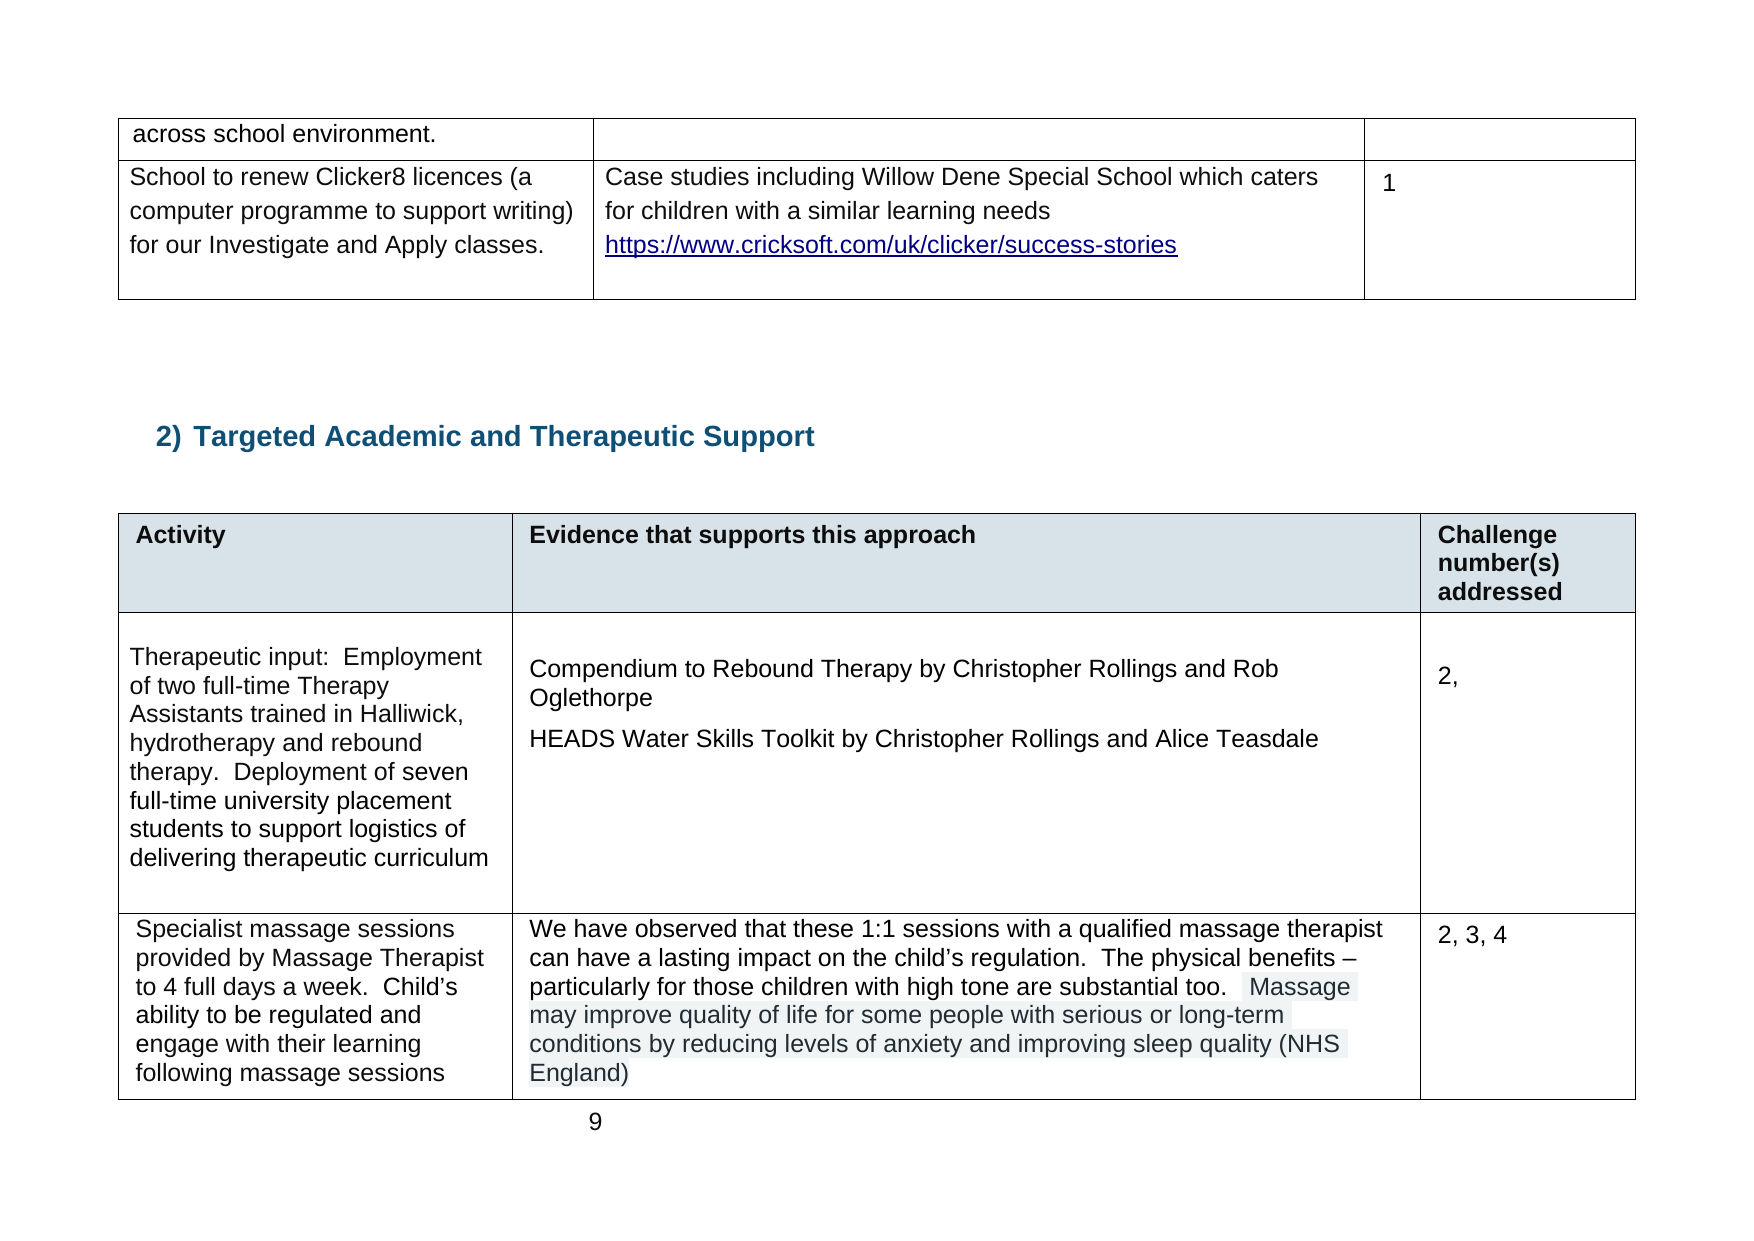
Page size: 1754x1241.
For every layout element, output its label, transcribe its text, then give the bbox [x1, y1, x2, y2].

table_cell [1365, 119, 1635, 160]
table_cell Compendium to Rebound Therapy by Christopher Rollings and Rob Oglethorpe HEADS Water Skills Toolkit by Christopher Rollings and Alice Teasdale [513, 613, 1420, 913]
table_cell 2, 3, 4 [1421, 914, 1635, 1099]
table_header Evidence that supports this approach [513, 514, 1420, 612]
table_cell We have observed that these 1:1 sessions with a qualified massage therapist can have a lasting impact on the child’s regulation. The physical benefits – particularly for those children with high tone are substantial too. Massage may improve quality of life for some people with serious or long-term conditions by reducing levels of anxiety and improving sleep quality (NHS England) [513, 914, 1420, 1099]
table_cell Therapeutic input: Employment of two full-time Therapy Assistants trained in Halliwick, hydrotherapy and rebound therapy. Deployment of seven full-time university placement students to support logistics of delivering therapeutic curriculum [119, 613, 512, 913]
table_header Challenge number(s) addressed [1421, 514, 1635, 612]
subtitle Targeted Academic and Therapeutic Support [156, 419, 1636, 453]
table_cell Case studies including Willow Dene Special School which caters for children with a similar learning needs https://www.cricksoft.com/uk/clicker/success-stories [594, 161, 1364, 299]
table_cell School to renew Clicker8 licences (a computer programme to support writing) for our Investigate and Apply classes. [119, 161, 593, 299]
table_header Activity [119, 514, 512, 612]
table_cell 2, [1421, 613, 1635, 913]
table_cell [594, 119, 1364, 160]
table_cell Specialist massage sessions provided by Massage Therapist to 4 full days a week. Child’s ability to be regulated and engage with their learning following massage sessions [119, 914, 512, 1099]
table_cell 1 [1365, 161, 1635, 299]
table_cell across school environment. [119, 119, 593, 160]
